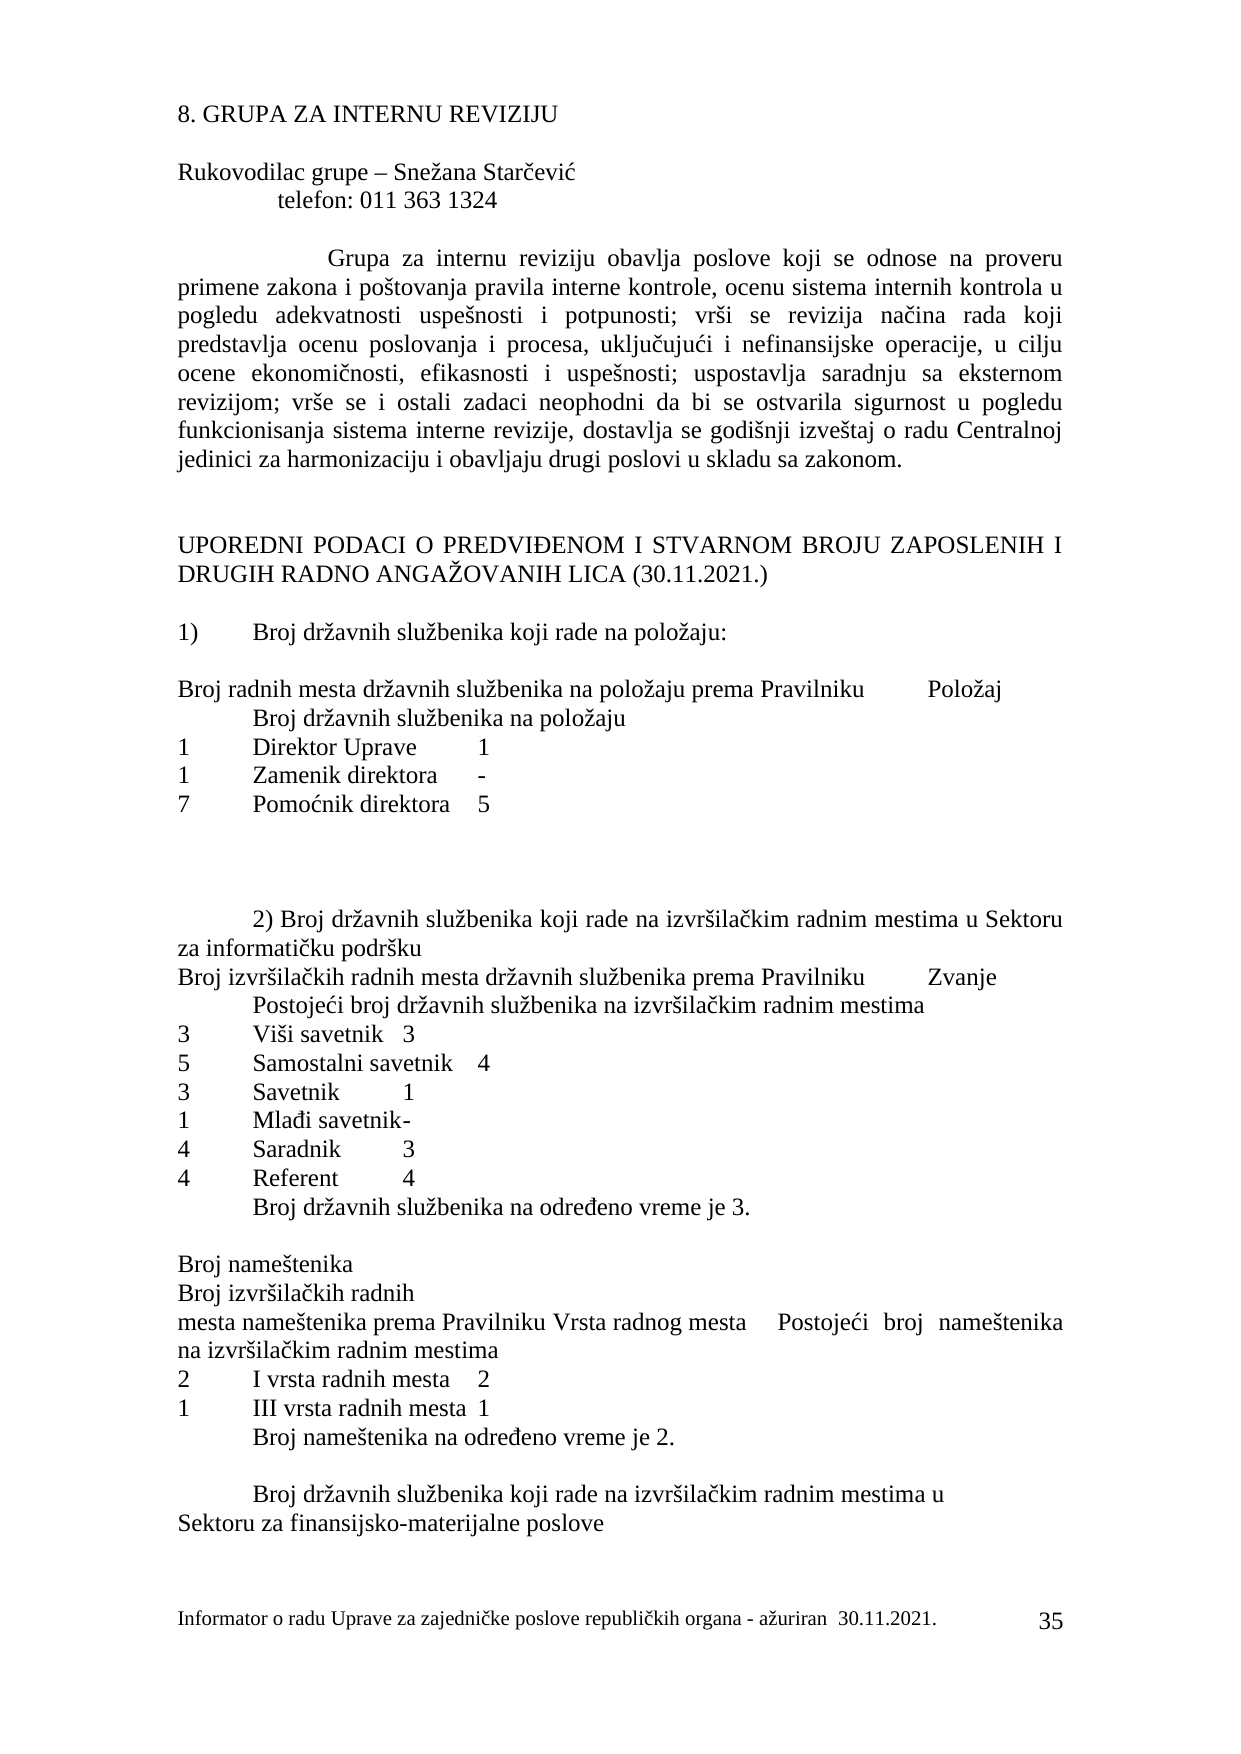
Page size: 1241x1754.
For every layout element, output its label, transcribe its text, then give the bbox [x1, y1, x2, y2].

text 2) Broj državnih službenika koji rade na izvršilačkim radnim mestima u Sektoru za informatičku podršku [177, 904, 1063, 962]
text telefon: 011 363 1324 [177, 185, 1063, 214]
text mesta nameštenika prema Pravilniku Vrsta radnog mesta Postojeći broj nameštenika na izvršilačkim radnim mestima [177, 1307, 1063, 1364]
text 1 Zamenik direktora - [177, 760, 1063, 789]
text 1 Mlađi savetnik - [177, 1105, 1063, 1134]
text 3 Savetnik 1 [177, 1077, 1063, 1105]
text 7 Pomoćnik direktora 5 [177, 789, 1063, 818]
text Broj izvršilačkih radnih mesta državnih službenika prema Pravilniku Zvanje Postojeći broj državnih službenika na izvršilačkim radnim mestima [177, 962, 1063, 1019]
text 5 Samostalni savetnik 4 [177, 1048, 1063, 1077]
text Broj državnih službenika koji rade na izvršilačkim radnim mestima u [177, 1479, 1063, 1508]
text Sektoru za finansijsko-materijalne poslove [177, 1508, 1063, 1537]
text Broj državnih službenika na određeno vreme je 3. [177, 1192, 1063, 1220]
text Broj izvršilačkih radnih [177, 1278, 1063, 1307]
text 4 Saradnik 3 [177, 1134, 1063, 1163]
text 3 Viši savetnik 3 [177, 1019, 1063, 1048]
text 4 Referent 4 [177, 1163, 1063, 1192]
text Rukovodilac grupe – Snežana Starčević [177, 157, 1063, 185]
text 1) Broj državnih službenika koji rade na položaju: [177, 617, 1063, 645]
text Broj radnih mesta državnih službenika na položaju prema Pravilniku Položaj Broj državnih službenika na položaju [177, 674, 1063, 732]
text 1 Direktor Uprave 1 [177, 732, 1063, 760]
text 2 I vrsta radnih mesta 2 [177, 1364, 1063, 1393]
text 1 III vrsta radnih mesta 1 [177, 1393, 1063, 1422]
text Broj nameštenika [177, 1249, 1063, 1278]
text Grupa za internu reviziju obavlja poslove koji se odnose na proveru primene zakona i poštovanja pravila interne kontrole, ocenu sistema internih kontrola u pogledu adekvatnosti uspešnosti i potpunosti; vrši se revizija načina rada koji predstavlja ocenu poslovanja i procesa, uključujući i nefinansijske operacije, u cilju ocene ekonomičnosti, efikasnosti i uspešnosti; uspostavlja saradnju sa eksternom revizijom; vrše se i ostali zadaci neophodni da bi se ostvarila sigurnost u pogledu funkcionisanja sistema interne revizije, dostavlja se godišnji izveštaj o radu Centralnoj jedinici za harmonizaciju i obavljaju drugi poslovi u skladu sa zakonom. [177, 243, 1063, 473]
text 8. GRUPA ZA INTERNU REVIZIJU [177, 99, 1063, 128]
text Broj nameštenika na određeno vreme je 2. [177, 1422, 1063, 1450]
text UPOREDNI PODACI O PREDVIĐENOM I STVARNOM BROJU ZAPOSLENIH I DRUGIH RADNO ANGAŽOVANIH LICA (30.11.2021.) [177, 530, 1063, 588]
